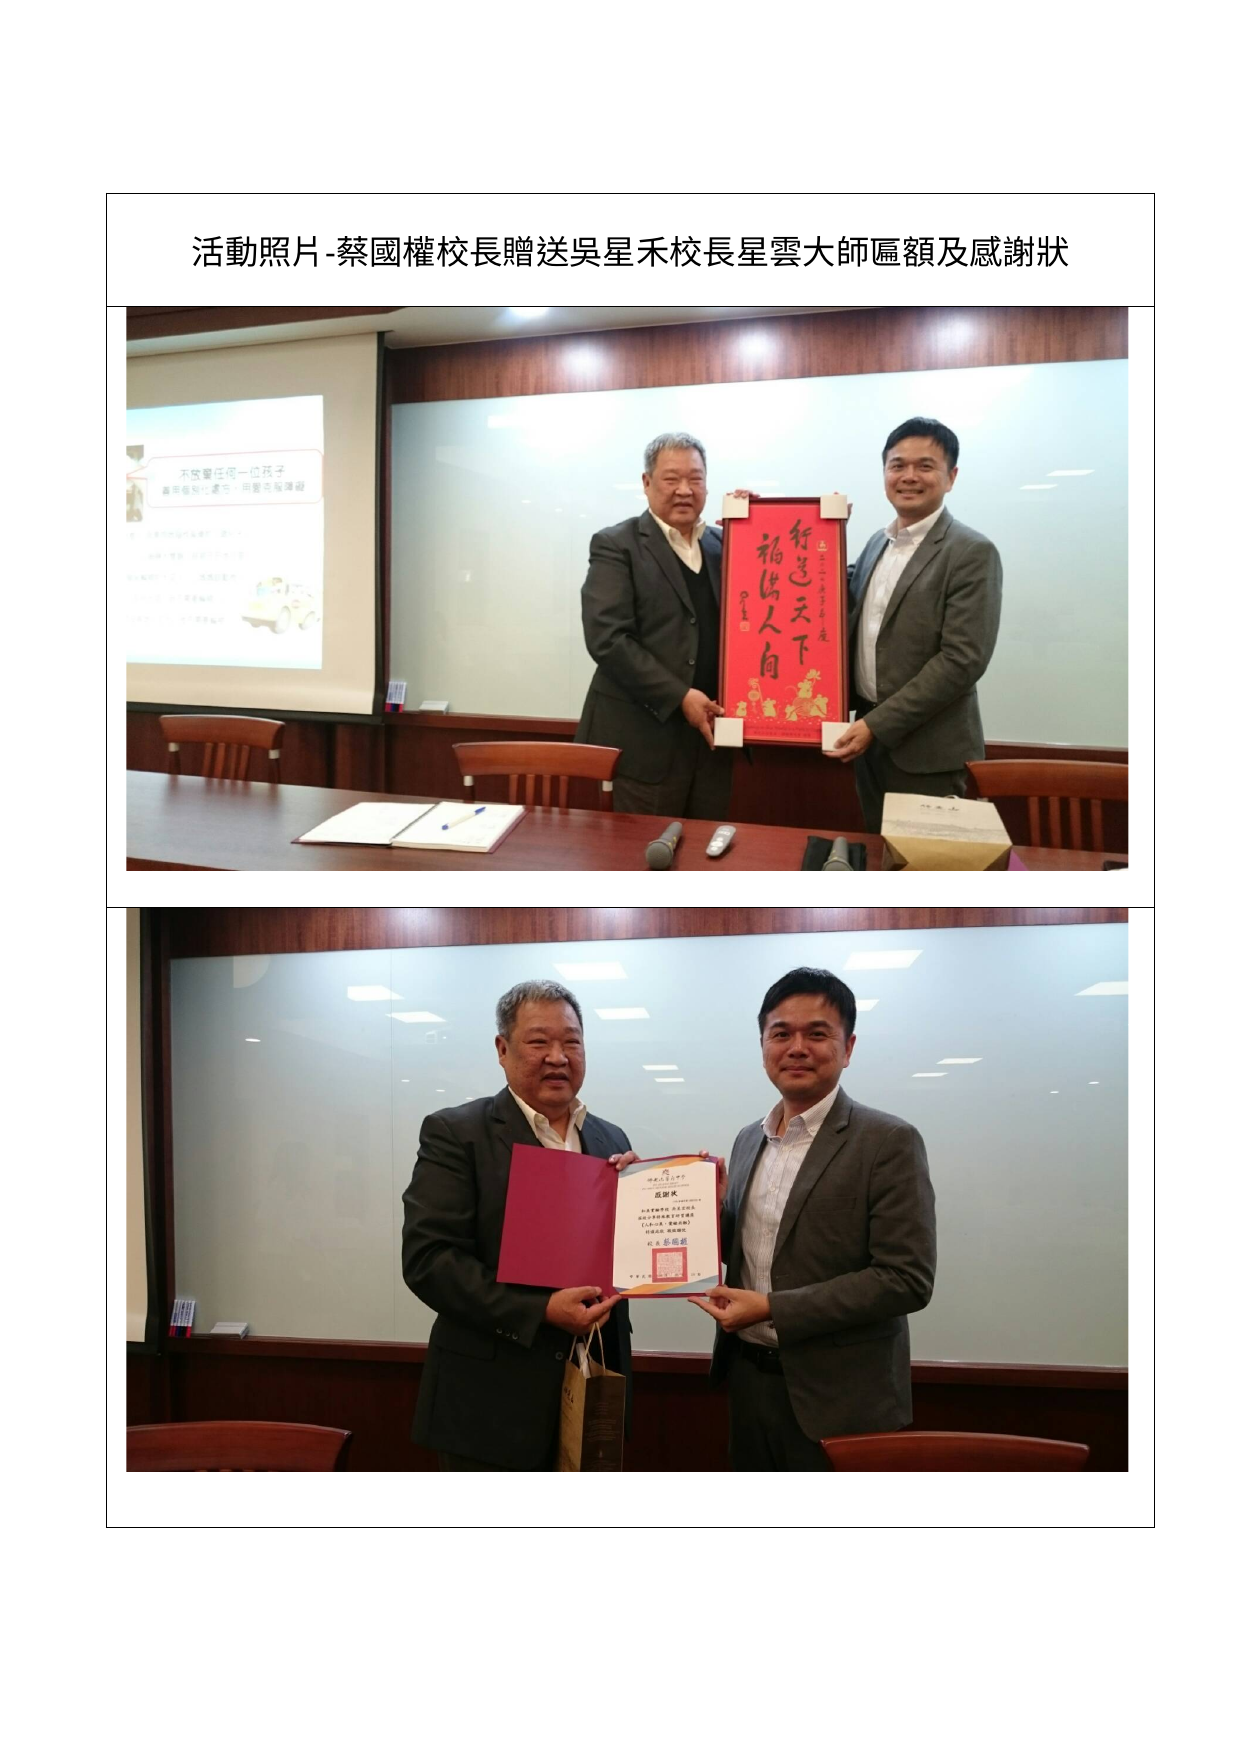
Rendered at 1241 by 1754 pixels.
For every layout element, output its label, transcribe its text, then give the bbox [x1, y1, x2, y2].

picture [126, 908, 1129, 1472]
table_cell [107, 908, 1154, 1527]
table_cell [107, 307, 1154, 907]
picture [126, 307, 1129, 871]
table_header 活動照片-蔡國權校長贈送吳星禾校長星雲大師匾額及感謝狀 [107, 194, 1154, 306]
